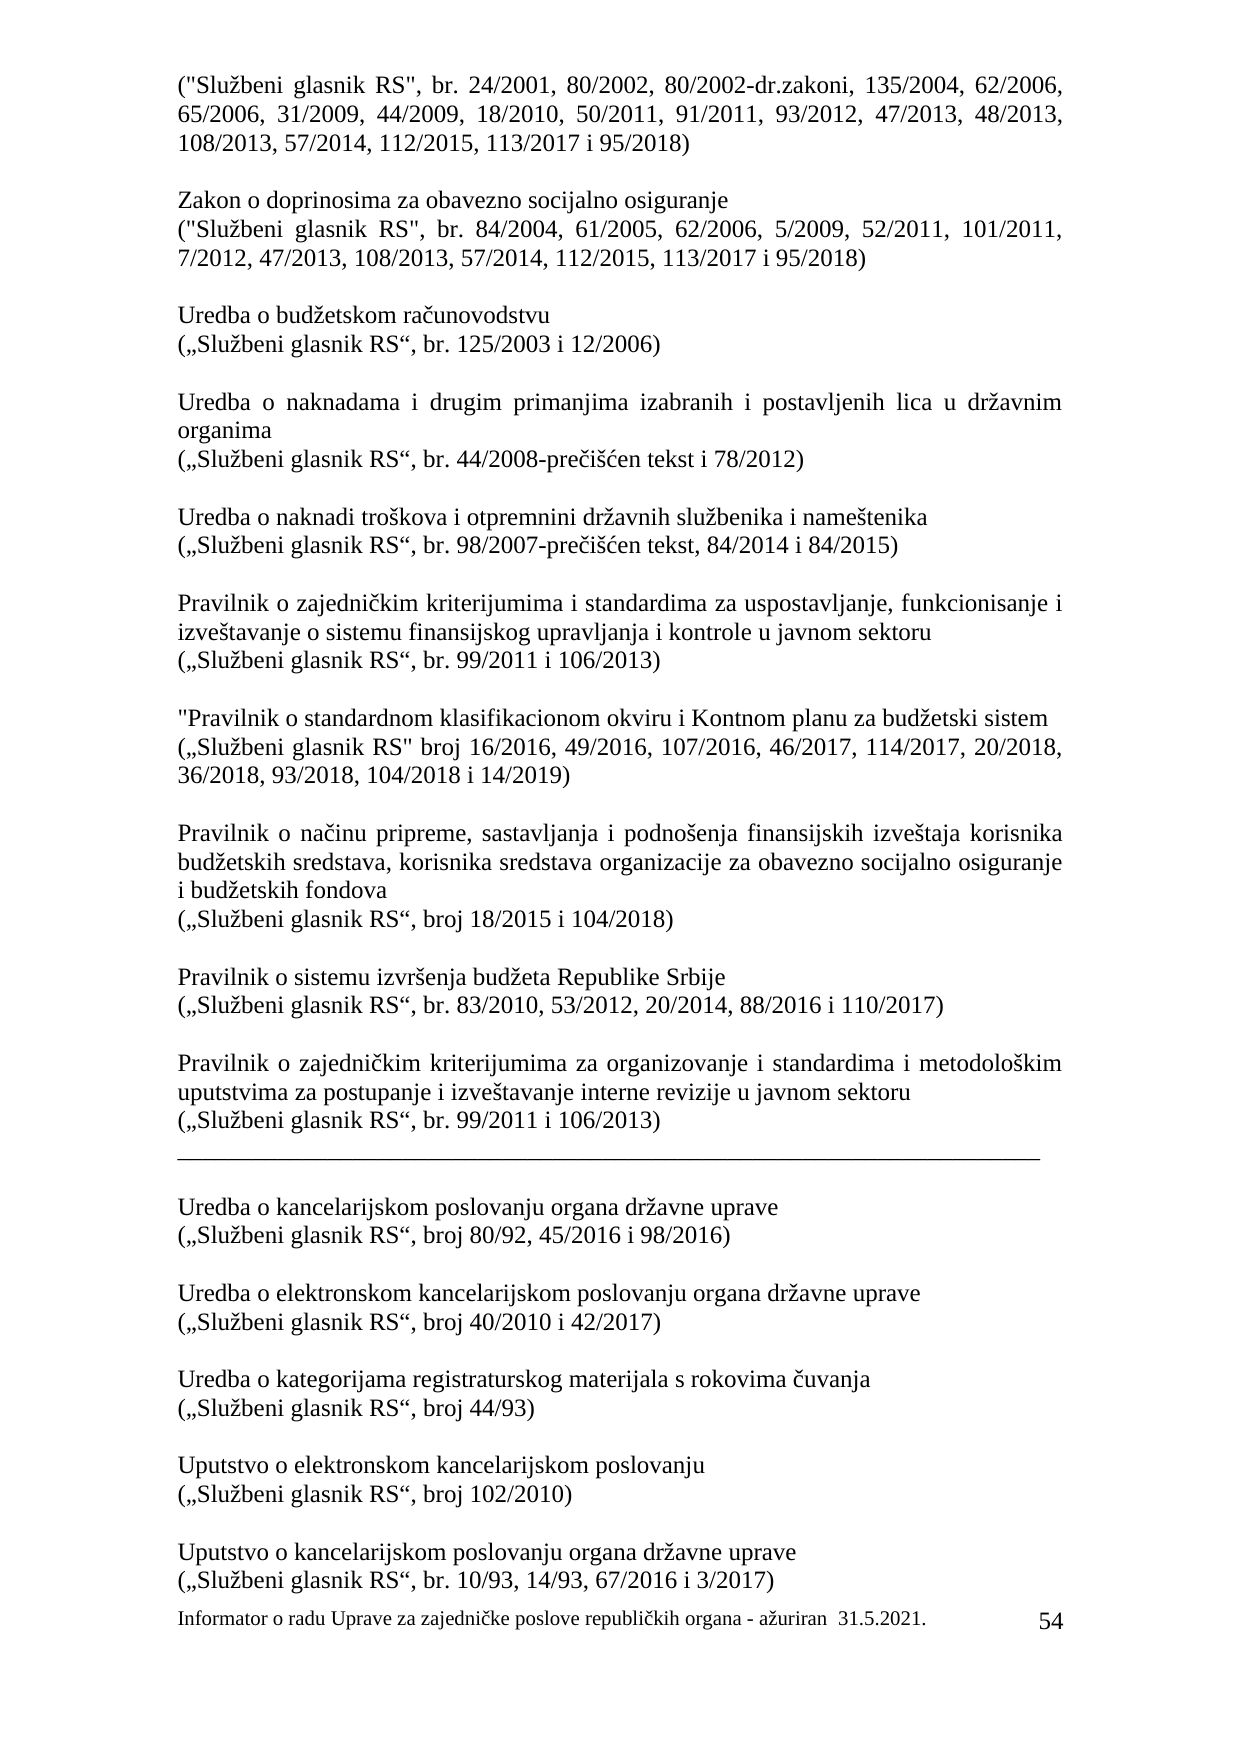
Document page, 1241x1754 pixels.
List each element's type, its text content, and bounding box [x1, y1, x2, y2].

text Uredba o naknadama i drugim primanjima izabranih i postavljenih lica u državnim organima [177, 387, 1063, 444]
text Uredba o budžetskom računovodstvu [177, 300, 1063, 329]
text Uputstvo o elektronskom kancelarijskom poslovanju [177, 1450, 1063, 1479]
text („Službeni glasnik RS" broj 16/2016, 49/2016, 107/2016, 46/2017, 114/2017, 20/2018, 36/2018, 93/2018, 104/2018 i 14/2019) [177, 732, 1063, 789]
text _____________________________________________________________________ [177, 1134, 1063, 1163]
text "Pravilnik o standardnom klasifikacionom okviru i Kontnom planu za budžetski sistem [177, 703, 1063, 732]
text („Službeni glasnik RS“, br. 10/93, 14/93, 67/2016 i 3/2017) [177, 1565, 1063, 1594]
text Pravilnik o zajedničkim kriterijumima za organizovanje i standardima i metodološkim uputstvima za postupanje i izveštavanje interne revizije u javnom sektoru [177, 1048, 1063, 1105]
text ("Službeni glasnik RS", br. 84/2004, 61/2005, 62/2006, 5/2009, 52/2011, 101/2011, 7/2012, 47/2013, 108/2013, 57/2014, 112/2015, 113/2017 i 95/2018) [177, 214, 1063, 272]
text Zakon o doprinosima za obavezno socijalno osiguranje [177, 185, 1063, 214]
text Pravilnik o zajedničkim kriterijumima i standardima za uspostavljanje, funkcionisanje i izveštavanje o sistemu finansijskog upravljanja i kontrole u javnom sektoru [177, 588, 1063, 645]
text Pravilnik o načinu pripreme, sastavljanja i podnošenja finansijskih izveštaja korisnika budžetskih sredstava, korisnika sredstava organizacije za obavezno socijalno osiguranje i budžetskih fondova [177, 818, 1063, 904]
text („Službeni glasnik RS“, br. 125/2003 i 12/2006) [177, 329, 1063, 358]
text („Službeni glasnik RS“, broj 18/2015 i 104/2018) [177, 904, 1063, 933]
text („Službeni glasnik RS“, broj 40/2010 i 42/2017) [177, 1307, 1063, 1335]
text Uredba o kategorijama registraturskog materijala s rokovima čuvanja [177, 1364, 1063, 1393]
text ("Službeni glasnik RS", br. 24/2001, 80/2002, 80/2002-dr.zakoni, 135/2004, 62/2006, 65/2006, 31/2009, 44/2009, 18/2010, 50/2011, 91/2011, 93/2012, 47/2013, 48/2013, 108/2013, 57/2014, 112/2015, 113/2017 i 95/2018) [177, 70, 1063, 157]
text Pravilnik o sistemu izvršenja budžeta Republike Srbije [177, 962, 1063, 990]
text Uredba o kancelarijskom poslovanju organa državne uprave [177, 1192, 1063, 1220]
text („Službeni glasnik RS“, br. 99/2011 i 106/2013) [177, 645, 1063, 674]
text („Službeni glasnik RS“, br. 83/2010, 53/2012, 20/2014, 88/2016 i 110/2017) [177, 990, 1063, 1019]
text Uputstvo o kancelarijskom poslovanju organa državne uprave [177, 1537, 1063, 1565]
text Uredba o elektronskom kancelarijskom poslovanju organa državne uprave [177, 1278, 1063, 1307]
text („Službeni glasnik RS“, broj 80/92, 45/2016 i 98/2016) [177, 1220, 1063, 1249]
text („Službeni glasnik RS“, br. 99/2011 i 106/2013) [177, 1105, 1063, 1134]
text („Službeni glasnik RS“, broj 44/93) [177, 1393, 1063, 1422]
text („Službeni glasnik RS“, broj 102/2010) [177, 1479, 1063, 1508]
text („Službeni glasnik RS“, br. 98/2007-prečišćen tekst, 84/2014 i 84/2015) [177, 530, 1063, 559]
text Uredba o naknadi troškova i otpremnini državnih službenika i nameštenika [177, 502, 1063, 530]
text („Službeni glasnik RS“, br. 44/2008-prečišćen tekst i 78/2012) [177, 444, 1063, 473]
